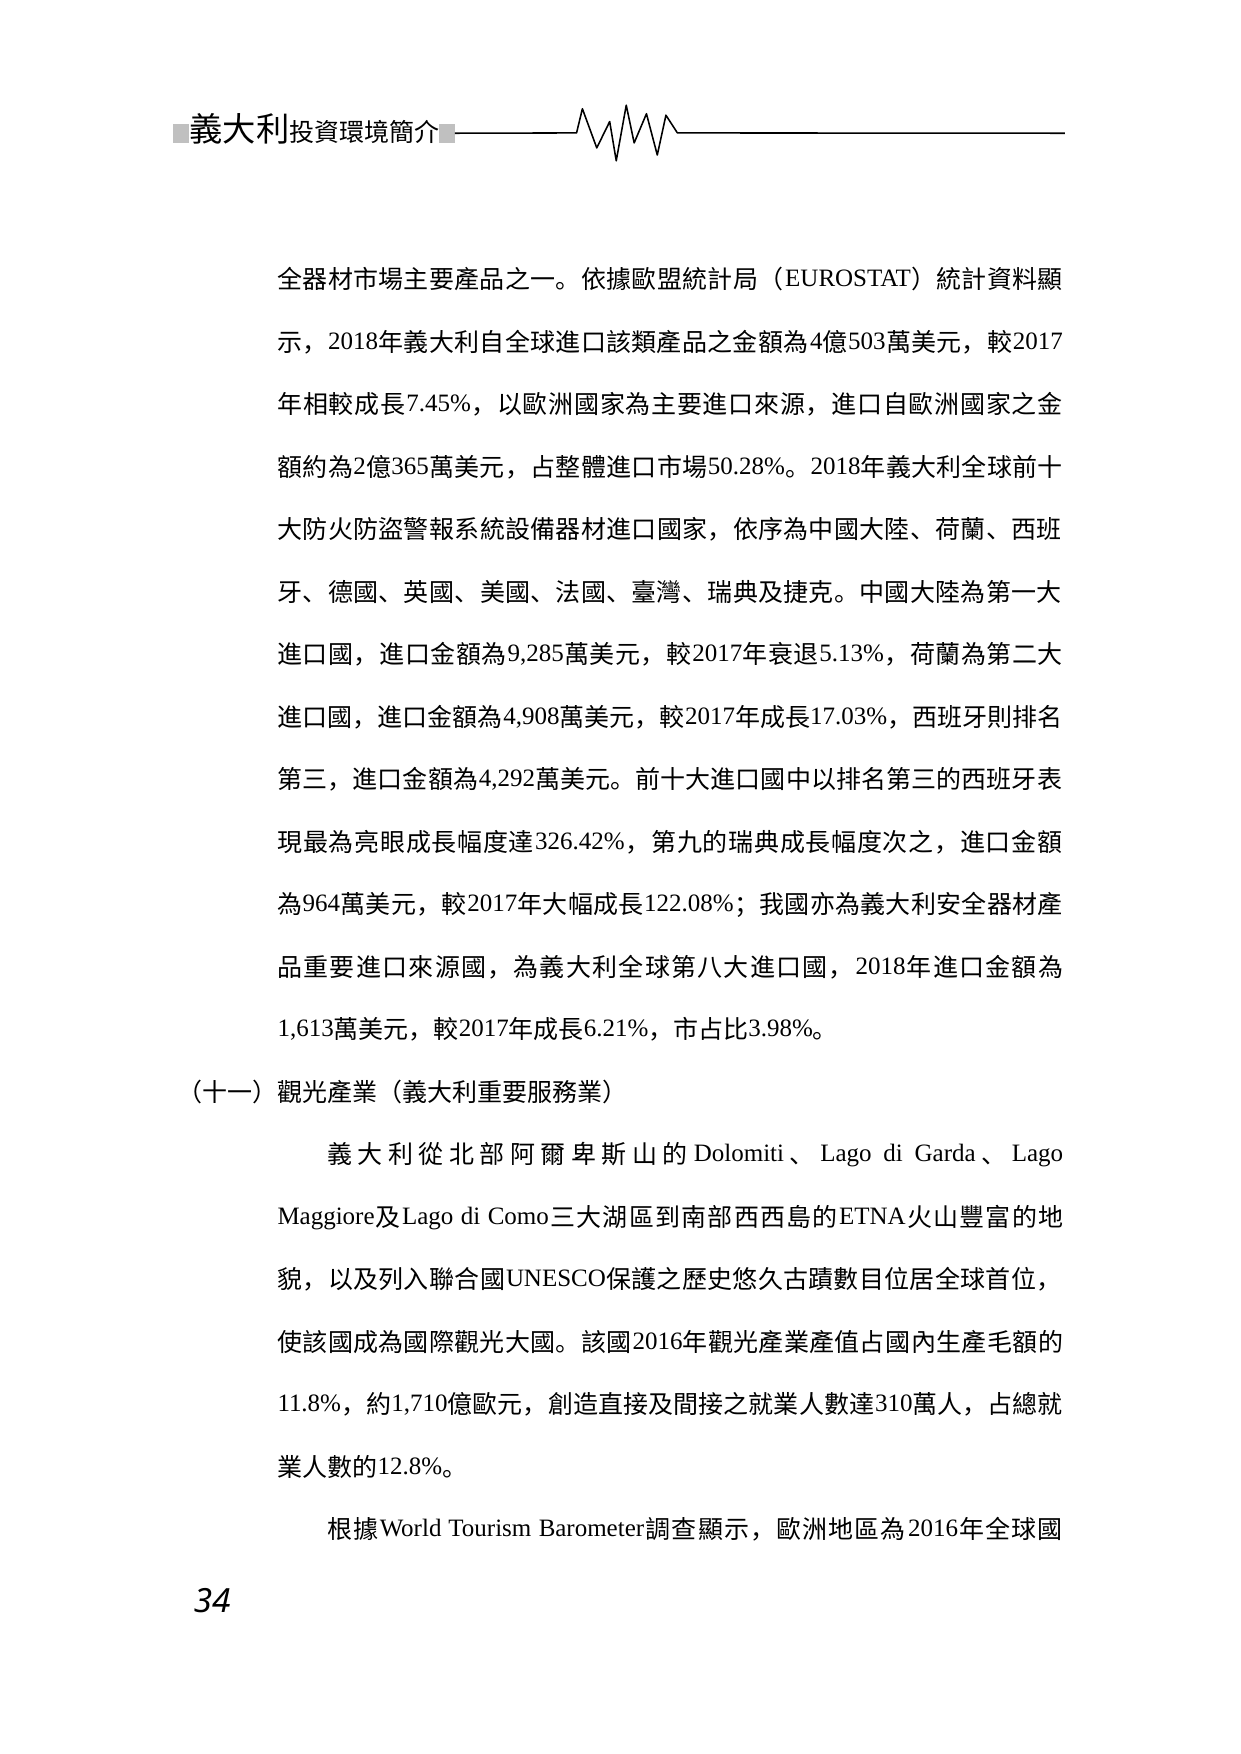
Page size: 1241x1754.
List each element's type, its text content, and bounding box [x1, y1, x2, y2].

text 全器材市場主要產品之一。依據歐盟統計局（EUROSTAT）統計資料顯示，2018年義大利自全球進口該類產品之金額為4億503萬美元，較2017年相較成長7.45%，以歐洲國家為主要進口來源，進口自歐洲國家之金額約為2億365萬美元，占整體進口市場50.28%。2018年義大利全球前十大防火防盜警報系統設備器材進口國家，依序為中國大陸、荷蘭、西班牙、德國、英國、美國、法國、臺灣、瑞典及捷克。中國大陸為第一大進口國，進口金額為9,285萬美元，較2017年衰退5.13%，荷蘭為第二大進口國，進口金額為4,908萬美元，較2017年成長17.03%，西班牙則排名第三，進口金額為4,292萬美元。前十大進口國中以排名第三的西班牙表現最為亮眼成長幅度達326.42%，第九的瑞典成長幅度次之，進口金額為964萬美元，較2017年大幅成長122.08%；我國亦為義大利安全器材產品重要進口來源國，為義大利全球第八大進口國，2018年進口金額為1,613萬美元，較2017年成長6.21%，市占比3.98%。 [277, 236, 1063, 1049]
text 義大利從北部阿爾卑斯山的Dolomiti、Lago di Garda、Lago Maggiore及Lago di Como三大湖區到南部西西島的ETNA火山豐富的地貌，以及列入聯合國UNESCO保護之歷史悠久古蹟數目位居全球首位，使該國成為國際觀光大國。該國2016年觀光產業產值占國內生產毛額的11.8%，約1,710億歐元，創造直接及間接之就業人數達310萬人，占總就業人數的12.8%。 [277, 1111, 1063, 1486]
text （十一）觀光產業（義大利重要服務業） [177, 1049, 1063, 1111]
text 根據World Tourism Barometer調查顯示，歐洲地區為2016年全球國 [277, 1486, 1063, 1549]
